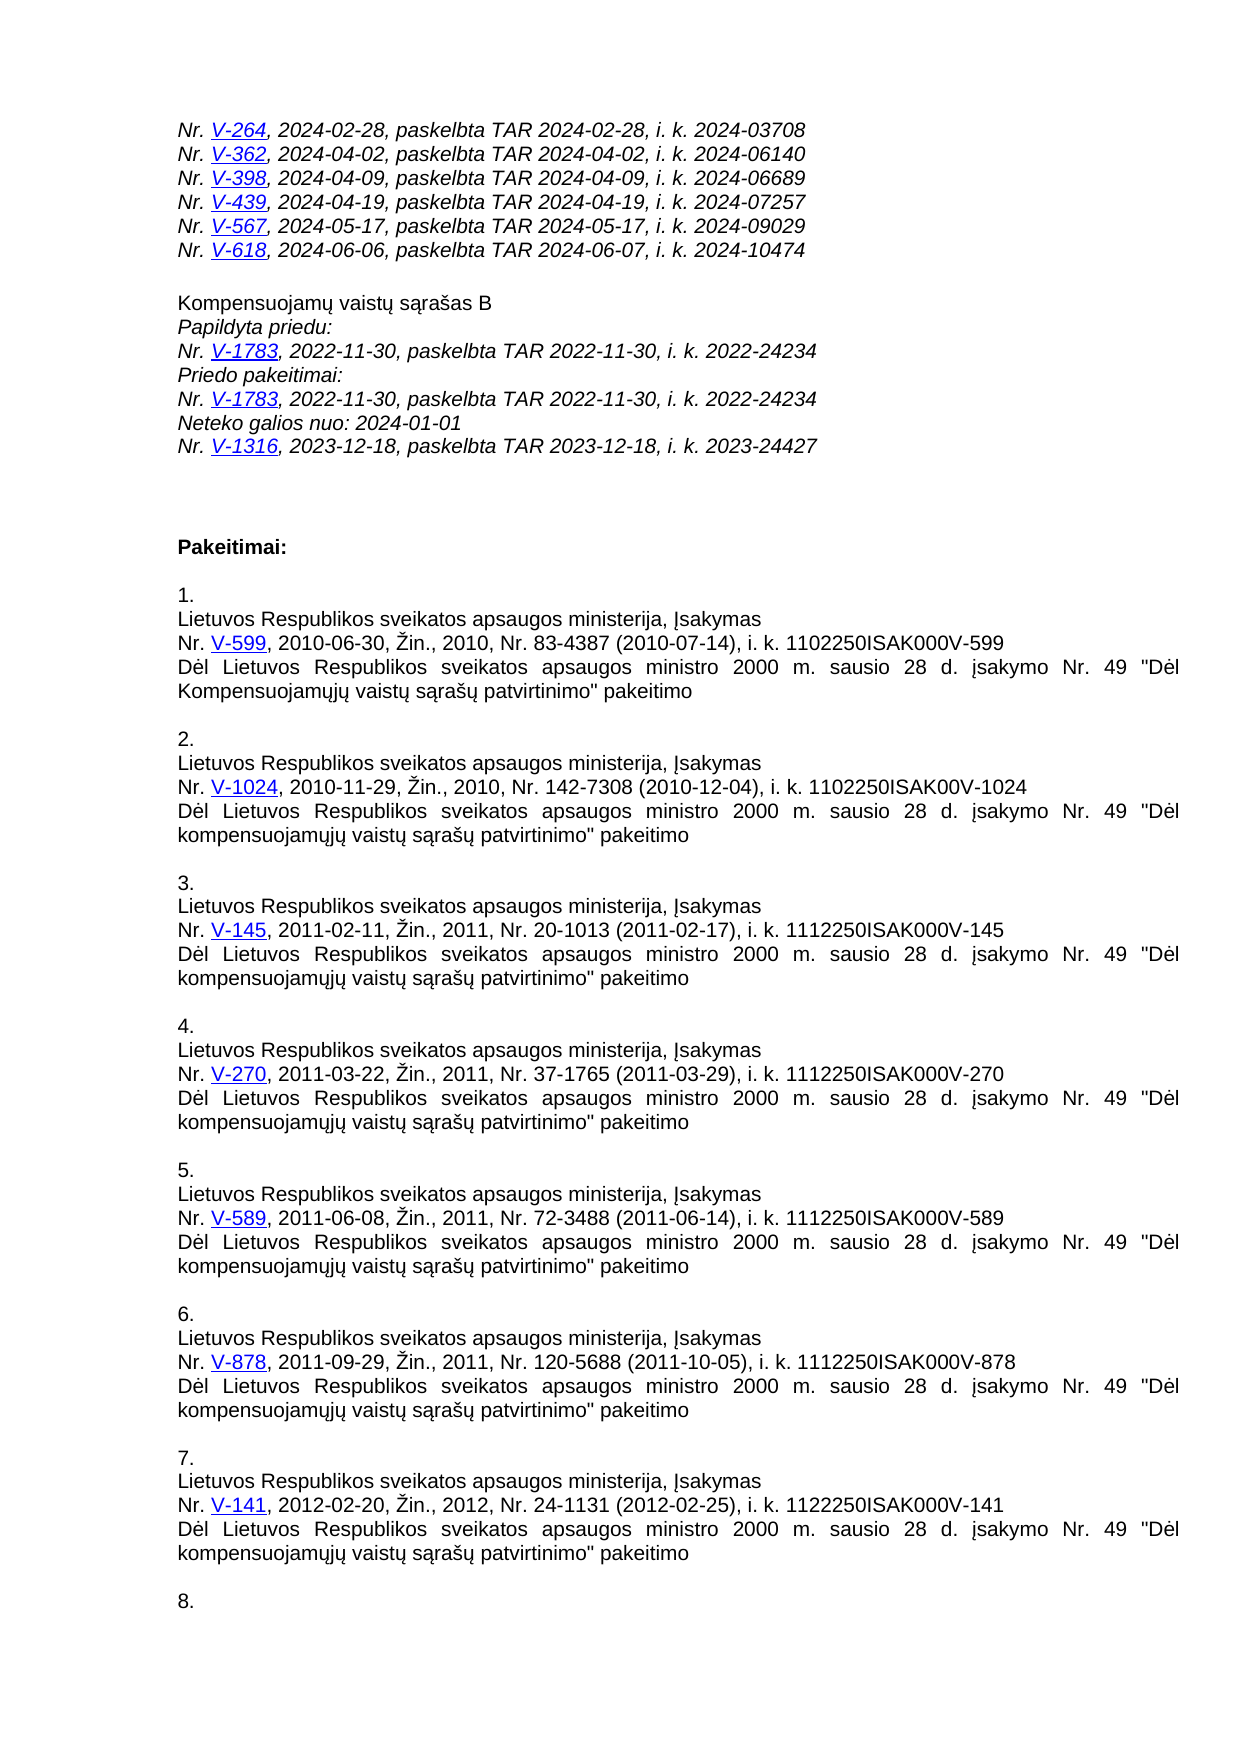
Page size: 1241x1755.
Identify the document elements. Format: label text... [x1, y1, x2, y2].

text Nr. V-439, 2024-04-19, paskelbta TAR 2024-04-19, i. k. 2024-07257 [177, 190, 1181, 214]
text Nr. V-264, 2024-02-28, paskelbta TAR 2024-02-28, i. k. 2024-03708 [177, 118, 1181, 142]
text Nr. V-567, 2024-05-17, paskelbta TAR 2024-05-17, i. k. 2024-09029 [177, 214, 1181, 238]
text Dėl Lietuvos Respublikos sveikatos apsaugos ministro 2000 m. sausio 28 d. įsakymo Nr. 49 "Dėl kompensuojamųjų vaistų sąrašų patvirtinimo" pakeitimo [177, 798, 1181, 846]
text Nr. V-398, 2024-04-09, paskelbta TAR 2024-04-09, i. k. 2024-06689 [177, 166, 1181, 190]
text 1. [177, 583, 1181, 607]
text 7. [177, 1445, 1181, 1469]
text Papildyta priedu: [177, 314, 1181, 338]
text Pakeitimai: [177, 535, 1181, 559]
text Nr. V-145, 2011-02-11, Žin., 2011, Nr. 20-1013 (2011-02-17), i. k. 1112250ISAK000V-145 [177, 918, 1181, 942]
text Nr. V-1783, 2022-11-30, paskelbta TAR 2022-11-30, i. k. 2022-24234 [177, 338, 1181, 362]
text Nr. V-1783, 2022-11-30, paskelbta TAR 2022-11-30, i. k. 2022-24234 [177, 386, 1181, 410]
text Dėl Lietuvos Respublikos sveikatos apsaugos ministro 2000 m. sausio 28 d. įsakymo Nr. 49 "Dėl kompensuojamųjų vaistų sąrašų patvirtinimo" pakeitimo [177, 1230, 1181, 1278]
text Lietuvos Respublikos sveikatos apsaugos ministerija, Įsakymas [177, 894, 1181, 918]
text Lietuvos Respublikos sveikatos apsaugos ministerija, Įsakymas [177, 1038, 1181, 1062]
text Priedo pakeitimai: [177, 362, 1181, 386]
text 3. [177, 870, 1181, 894]
text Nr. V-362, 2024-04-02, paskelbta TAR 2024-04-02, i. k. 2024-06140 [177, 142, 1181, 166]
text Nr. V-618, 2024-06-06, paskelbta TAR 2024-06-07, i. k. 2024-10474 [177, 238, 1181, 262]
text 4. [177, 1014, 1181, 1038]
text Nr. V-141, 2012-02-20, Žin., 2012, Nr. 24-1131 (2012-02-25), i. k. 1122250ISAK000V-141 [177, 1493, 1181, 1517]
text 6. [177, 1302, 1181, 1326]
text Lietuvos Respublikos sveikatos apsaugos ministerija, Įsakymas [177, 1182, 1181, 1206]
text Nr. V-270, 2011-03-22, Žin., 2011, Nr. 37-1765 (2011-03-29), i. k. 1112250ISAK000V-270 [177, 1062, 1181, 1086]
text Lietuvos Respublikos sveikatos apsaugos ministerija, Įsakymas [177, 751, 1181, 774]
text Lietuvos Respublikos sveikatos apsaugos ministerija, Įsakymas [177, 1469, 1181, 1493]
text Neteko galios nuo: 2024-01-01 [177, 410, 1181, 434]
text Dėl Lietuvos Respublikos sveikatos apsaugos ministro 2000 m. sausio 28 d. įsakymo Nr. 49 "Dėl kompensuojamųjų vaistų sąrašų patvirtinimo" pakeitimo [177, 1373, 1181, 1421]
text Dėl Lietuvos Respublikos sveikatos apsaugos ministro 2000 m. sausio 28 d. įsakymo Nr. 49 "Dėl kompensuojamųjų vaistų sąrašų patvirtinimo" pakeitimo [177, 942, 1181, 990]
text 8. [177, 1589, 1181, 1613]
text Dėl Lietuvos Respublikos sveikatos apsaugos ministro 2000 m. sausio 28 d. įsakymo Nr. 49 "Dėl kompensuojamųjų vaistų sąrašų patvirtinimo" pakeitimo [177, 1517, 1181, 1565]
text Kompensuojamų vaistų sąrašas B [177, 291, 1181, 314]
text Nr. V-599, 2010-06-30, Žin., 2010, Nr. 83-4387 (2010-07-14), i. k. 1102250ISAK000V-599 [177, 631, 1181, 655]
text Lietuvos Respublikos sveikatos apsaugos ministerija, Įsakymas [177, 607, 1181, 631]
text Nr. V-878, 2011-09-29, Žin., 2011, Nr. 120-5688 (2011-10-05), i. k. 1112250ISAK000V-878 [177, 1349, 1181, 1373]
text Nr. V-1024, 2010-11-29, Žin., 2010, Nr. 142-7308 (2010-12-04), i. k. 1102250ISAK00V-1024 [177, 774, 1181, 798]
text 5. [177, 1158, 1181, 1182]
text Dėl Lietuvos Respublikos sveikatos apsaugos ministro 2000 m. sausio 28 d. įsakymo Nr. 49 "Dėl Kompensuojamųjų vaistų sąrašų patvirtinimo" pakeitimo [177, 655, 1181, 703]
text 2. [177, 727, 1181, 751]
text Nr. V-1316, 2023-12-18, paskelbta TAR 2023-12-18, i. k. 2023-24427 [177, 434, 1181, 458]
text Nr. V-589, 2011-06-08, Žin., 2011, Nr. 72-3488 (2011-06-14), i. k. 1112250ISAK000V-589 [177, 1206, 1181, 1230]
text Lietuvos Respublikos sveikatos apsaugos ministerija, Įsakymas [177, 1326, 1181, 1349]
text Dėl Lietuvos Respublikos sveikatos apsaugos ministro 2000 m. sausio 28 d. įsakymo Nr. 49 "Dėl kompensuojamųjų vaistų sąrašų patvirtinimo" pakeitimo [177, 1086, 1181, 1134]
